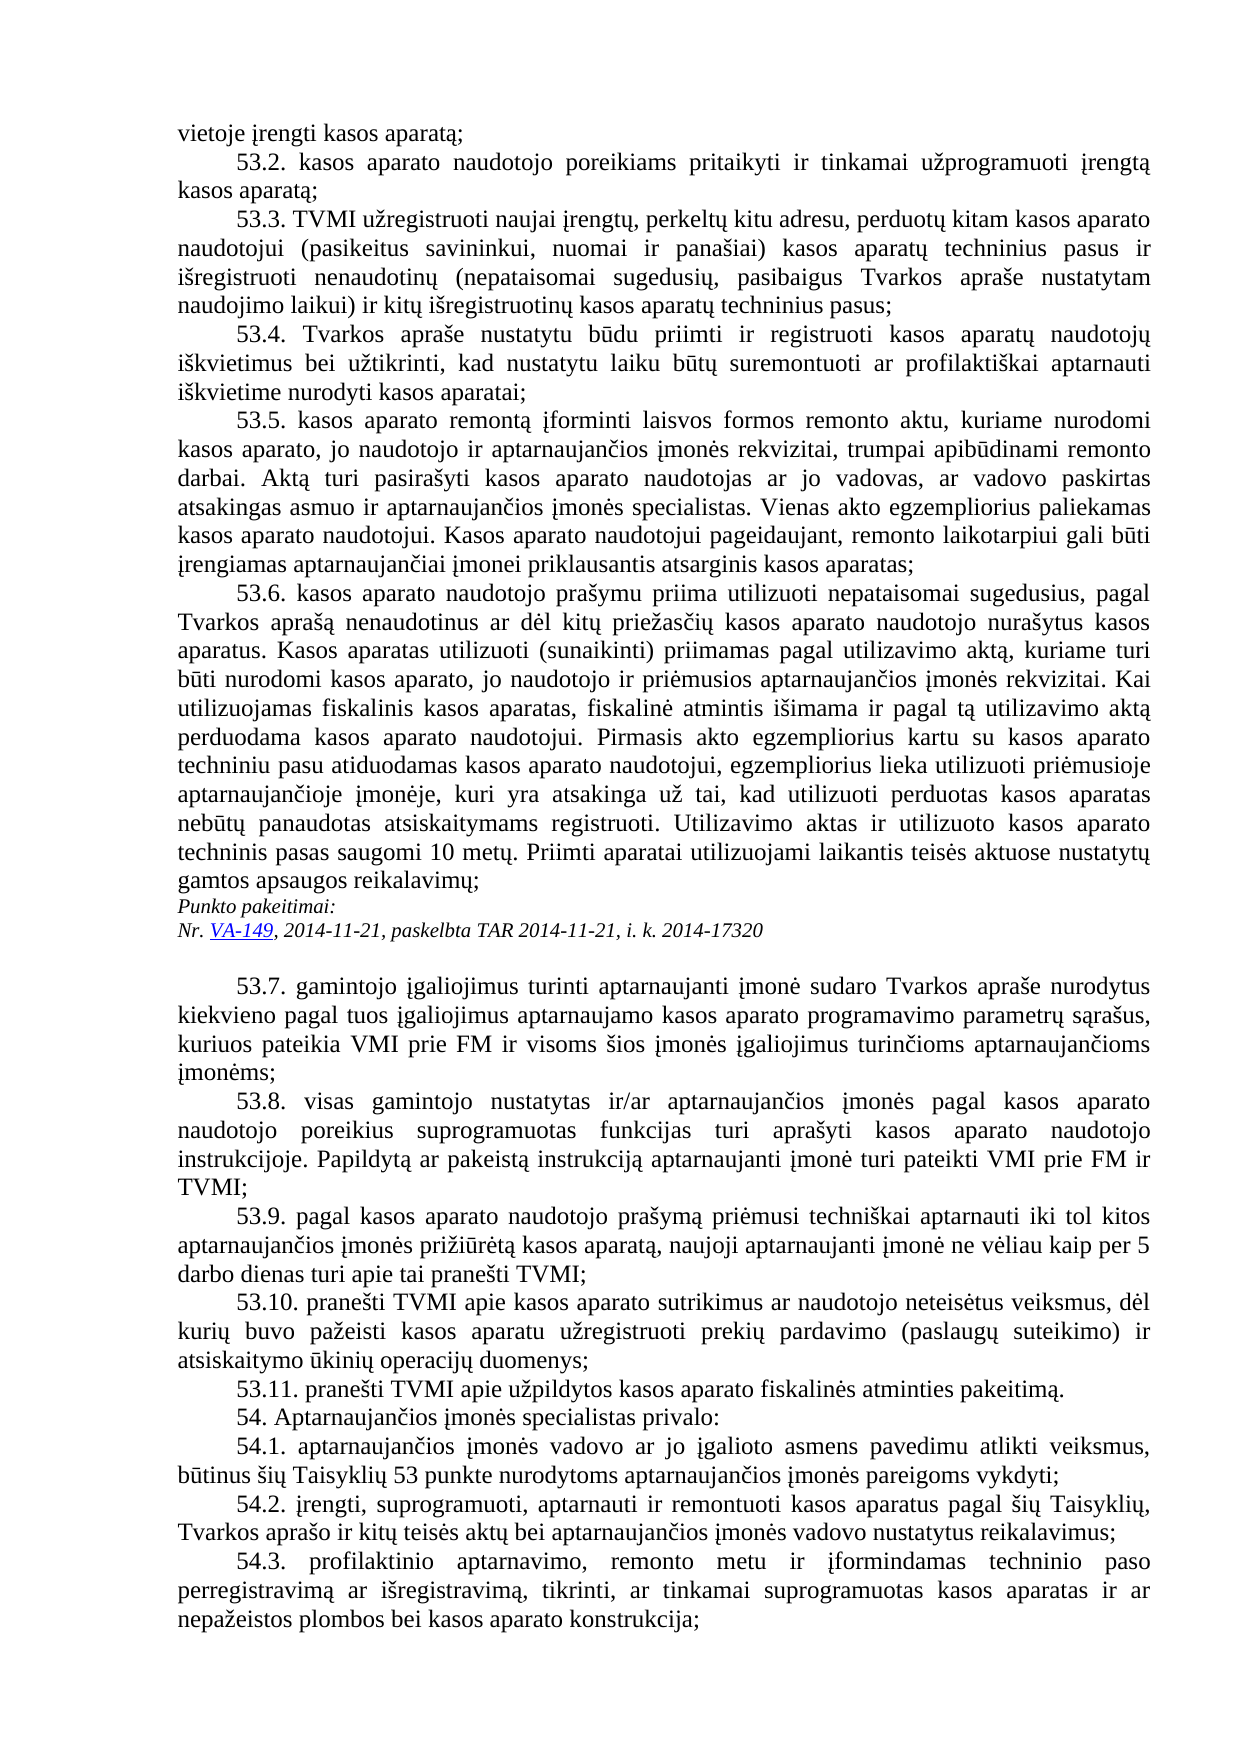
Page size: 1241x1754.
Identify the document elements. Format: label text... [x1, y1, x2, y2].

text 54. Aptarnaujančios įmonės specialistas privalo: [177, 1402, 1152, 1431]
text 53.3. TVMI užregistruoti naujai įrengtų, perkeltų kitu adresu, perduotų kitam kasos aparato naudotojui (pasikeitus savininkui, nuomai ir panašiai) kasos aparatų techninius pasus ir išregistruoti nenaudotinų (nepataisomai sugedusių, pasibaigus Tvarkos apraše nustatytam naudojimo laikui) ir kitų išregistruotinų kasos aparatų techninius pasus; [177, 204, 1152, 319]
text Nr. VA-149, 2014-11-21, paskelbta TAR 2014-11-21, i. k. 2014-17320 [177, 918, 1152, 942]
text 54.1. aptarnaujančios įmonės vadovo ar jo įgalioto asmens pavedimu atlikti veiksmus, būtinus šių Taisyklių 53 punkte nurodytoms aptarnaujančios įmonės pareigoms vykdyti; [177, 1431, 1152, 1489]
text 53.9. pagal kasos aparato naudotojo prašymą priėmusi techniškai aptarnauti iki tol kitos aptarnaujančios įmonės prižiūrėtą kasos aparatą, naujoji aptarnaujanti įmonė ne vėliau kaip per 5 darbo dienas turi apie tai pranešti TVMI; [177, 1201, 1152, 1287]
text 53.8. visas gamintojo nustatytas ir/ar aptarnaujančios įmonės pagal kasos aparato naudotojo poreikius suprogramuotas funkcijas turi aprašyti kasos aparato naudotojo instrukcijoje. Papildytą ar pakeistą instrukciją aptarnaujanti įmonė turi pateikti VMI prie FM ir TVMI; [177, 1086, 1152, 1201]
text 53.4. Tvarkos apraše nustatytu būdu priimti ir registruoti kasos aparatų naudotojų iškvietimus bei užtikrinti, kad nustatytu laiku būtų suremontuoti ar profilaktiškai aptarnauti iškvietime nurodyti kasos aparatai; [177, 319, 1152, 406]
text vietoje įrengti kasos aparatą; [177, 118, 1152, 147]
text 54.2. įrengti, suprogramuoti, aptarnauti ir remontuoti kasos aparatus pagal šių Taisyklių, Tvarkos aprašo ir kitų teisės aktų bei aptarnaujančios įmonės vadovo nustatytus reikalavimus; [177, 1489, 1152, 1546]
text 53.5. kasos aparato remontą įforminti laisvos formos remonto aktu, kuriame nurodomi kasos aparato, jo naudotojo ir aptarnaujančios įmonės rekvizitai, trumpai apibūdinami remonto darbai. Aktą turi pasirašyti kasos aparato naudotojas ar jo vadovas, ar vadovo paskirtas atsakingas asmuo ir aptarnaujančios įmonės specialistas. Vienas akto egzempliorius paliekamas kasos aparato naudotojui. Kasos aparato naudotojui pageidaujant, remonto laikotarpiui gali būti įrengiamas aptarnaujančiai įmonei priklausantis atsarginis kasos aparatas; [177, 406, 1152, 578]
text 53.11. pranešti TVMI apie užpildytos kasos aparato fiskalinės atminties pakeitimą. [177, 1374, 1152, 1402]
text 54.3. profilaktinio aptarnavimo, remonto metu ir įformindamas techninio paso perregistravimą ar išregistravimą, tikrinti, ar tinkamai suprogramuotas kasos aparatas ir ar nepažeistos plombos bei kasos aparato konstrukcija; [177, 1546, 1152, 1632]
text 53.10. pranešti TVMI apie kasos aparato sutrikimus ar naudotojo neteisėtus veiksmus, dėl kurių buvo pažeisti kasos aparatu užregistruoti prekių pardavimo (paslaugų suteikimo) ir atsiskaitymo ūkinių operacijų duomenys; [177, 1287, 1152, 1374]
text 53.6. kasos aparato naudotojo prašymu priima utilizuoti nepataisomai sugedusius, pagal Tvarkos aprašą nenaudotinus ar dėl kitų priežasčių kasos aparato naudotojo nurašytus kasos aparatus. Kasos aparatas utilizuoti (sunaikinti) priimamas pagal utilizavimo aktą, kuriame turi būti nurodomi kasos aparato, jo naudotojo ir priėmusios aptarnaujančios įmonės rekvizitai. Kai utilizuojamas fiskalinis kasos aparatas, fiskalinė atmintis išimama ir pagal tą utilizavimo aktą perduodama kasos aparato naudotojui. Pirmasis akto egzempliorius kartu su kasos aparato techniniu pasu atiduodamas kasos aparato naudotojui, egzempliorius lieka utilizuoti priėmusioje aptarnaujančioje įmonėje, kuri yra atsakinga už tai, kad utilizuoti perduotas kasos aparatas nebūtų panaudotas atsiskaitymams registruoti. Utilizavimo aktas ir utilizuoto kasos aparato techninis pasas saugomi 10 metų. Priimti aparatai utilizuojami laikantis teisės aktuose nustatytų gamtos apsaugos reikalavimų; [177, 578, 1152, 894]
text 53.2. kasos aparato naudotojo poreikiams pritaikyti ir tinkamai užprogramuoti įrengtą kasos aparatą; [177, 147, 1152, 204]
text Punkto pakeitimai: [177, 894, 1152, 918]
text 53.7. gamintojo įgaliojimus turinti aptarnaujanti įmonė sudaro Tvarkos apraše nurodytus kiekvieno pagal tuos įgaliojimus aptarnaujamo kasos aparato programavimo parametrų sąrašus, kuriuos pateikia VMI prie FM ir visoms šios įmonės įgaliojimus turinčioms aptarnaujančioms įmonėms; [177, 971, 1152, 1086]
